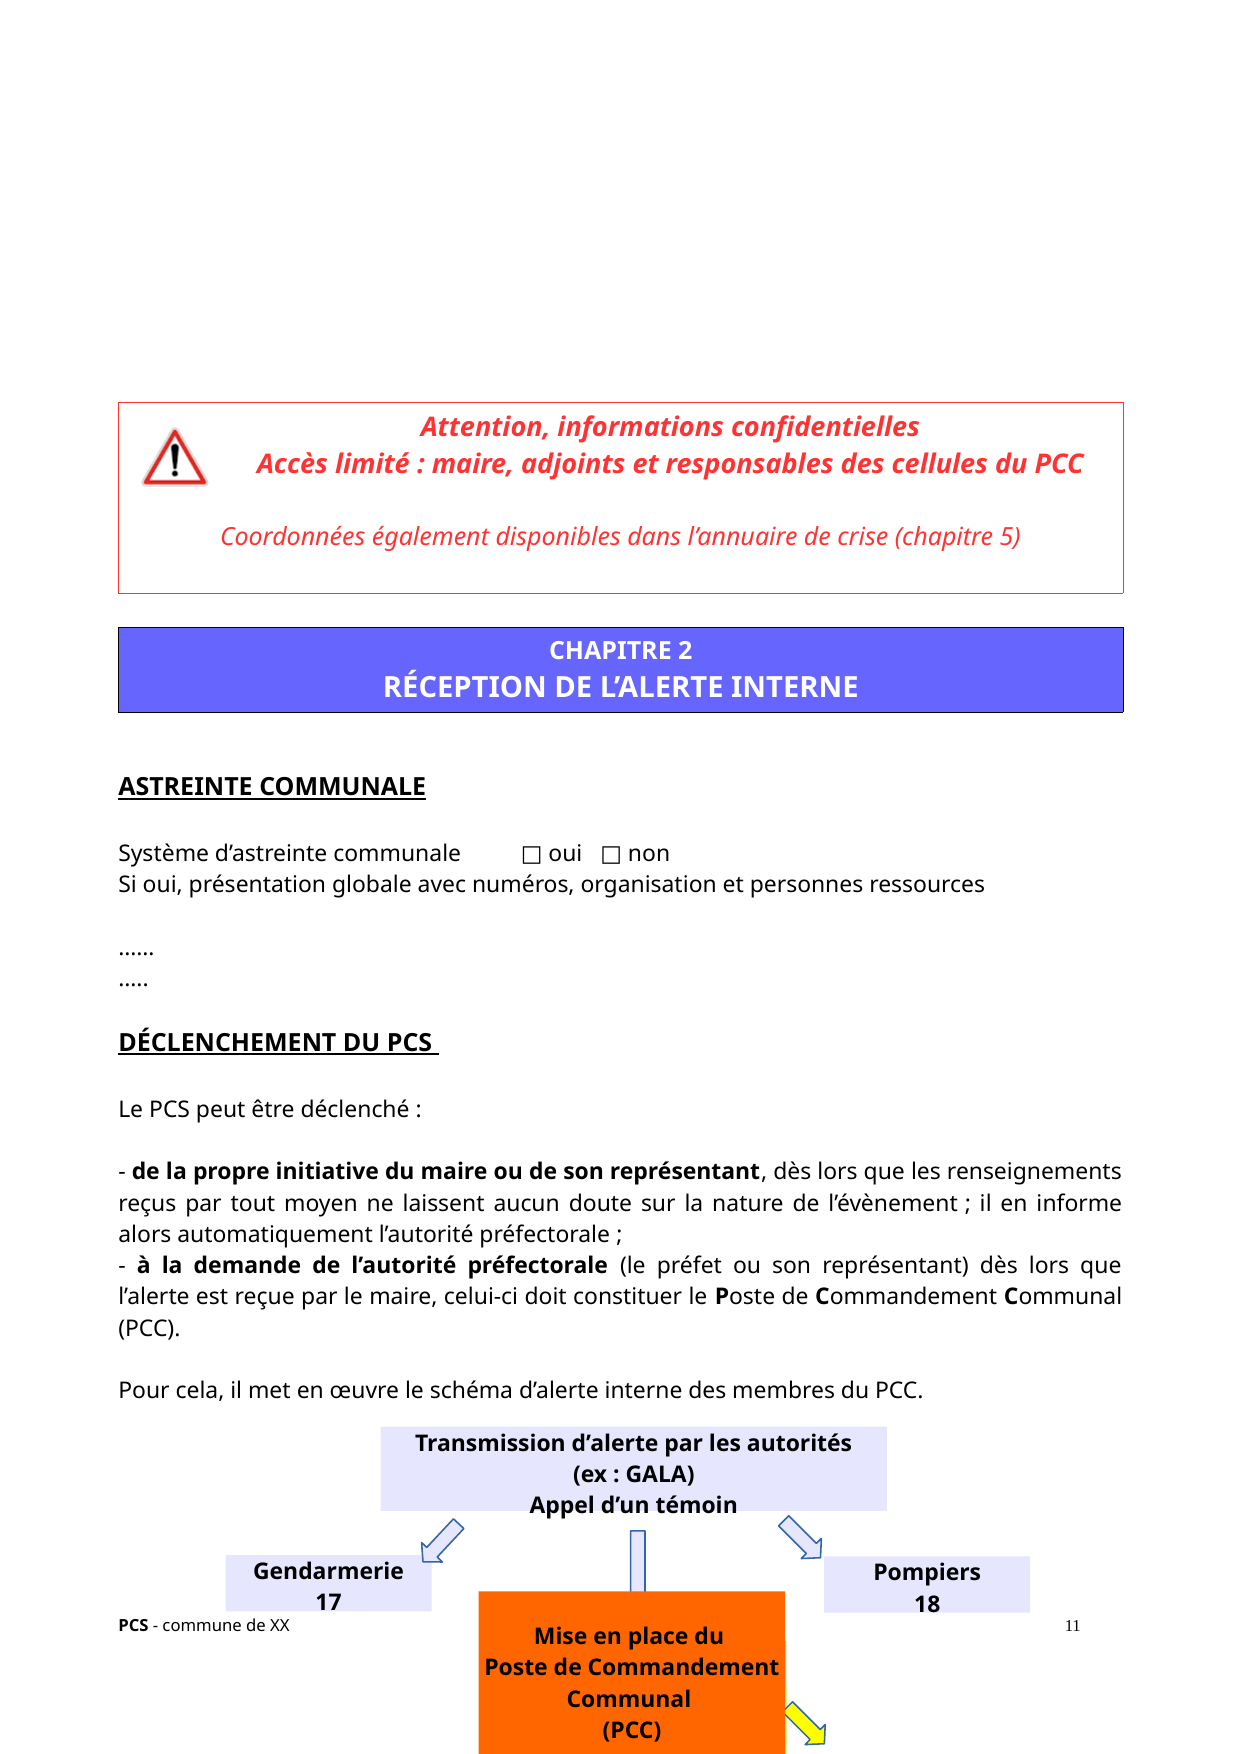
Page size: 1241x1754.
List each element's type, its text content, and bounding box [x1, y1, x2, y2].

picture [127, 419, 224, 507]
text ASTREINTE COMMUNALE [118, 769, 1122, 803]
text Système d’astreinte communale □ oui □ non [118, 837, 1122, 868]
table_header CHAPITRE 2 RÉCEPTION DE L’ALERTE INTERNE [119, 628, 1123, 712]
text - à la demande de l’autorité préfectorale (le préfet ou son représentant) dès lors que l’alerte est reçue par le maire, celui-ci doit constituer le Poste de Commandement Communal (PCC). [118, 1249, 1122, 1343]
table_header Attention, informations confidentielles Accès limité : maire, adjoints et responsables des cellules du PCC Coordonnées également disponibles dans l’annuaire de crise (chapitre 5) [119, 403, 1123, 592]
text ….. [118, 962, 1122, 993]
text Le PCS peut être déclenché : [118, 1093, 1122, 1124]
text DÉCLENCHEMENT DU PCS [118, 1025, 1122, 1059]
text Si oui, présentation globale avec numéros, organisation et personnes ressources [118, 868, 1122, 900]
text - de la propre initiative du maire ou de son représentant, dès lors que les renseignements reçus par tout moyen ne laissent aucun doute sur la nature de l’évènement ; il en informe alors automatiquement l’autorité préfectorale ; [118, 1155, 1122, 1249]
text Pour cela, il met en œuvre le schéma d’alerte interne des membres du PCC. [118, 1374, 1122, 1405]
text …… [118, 931, 1122, 962]
